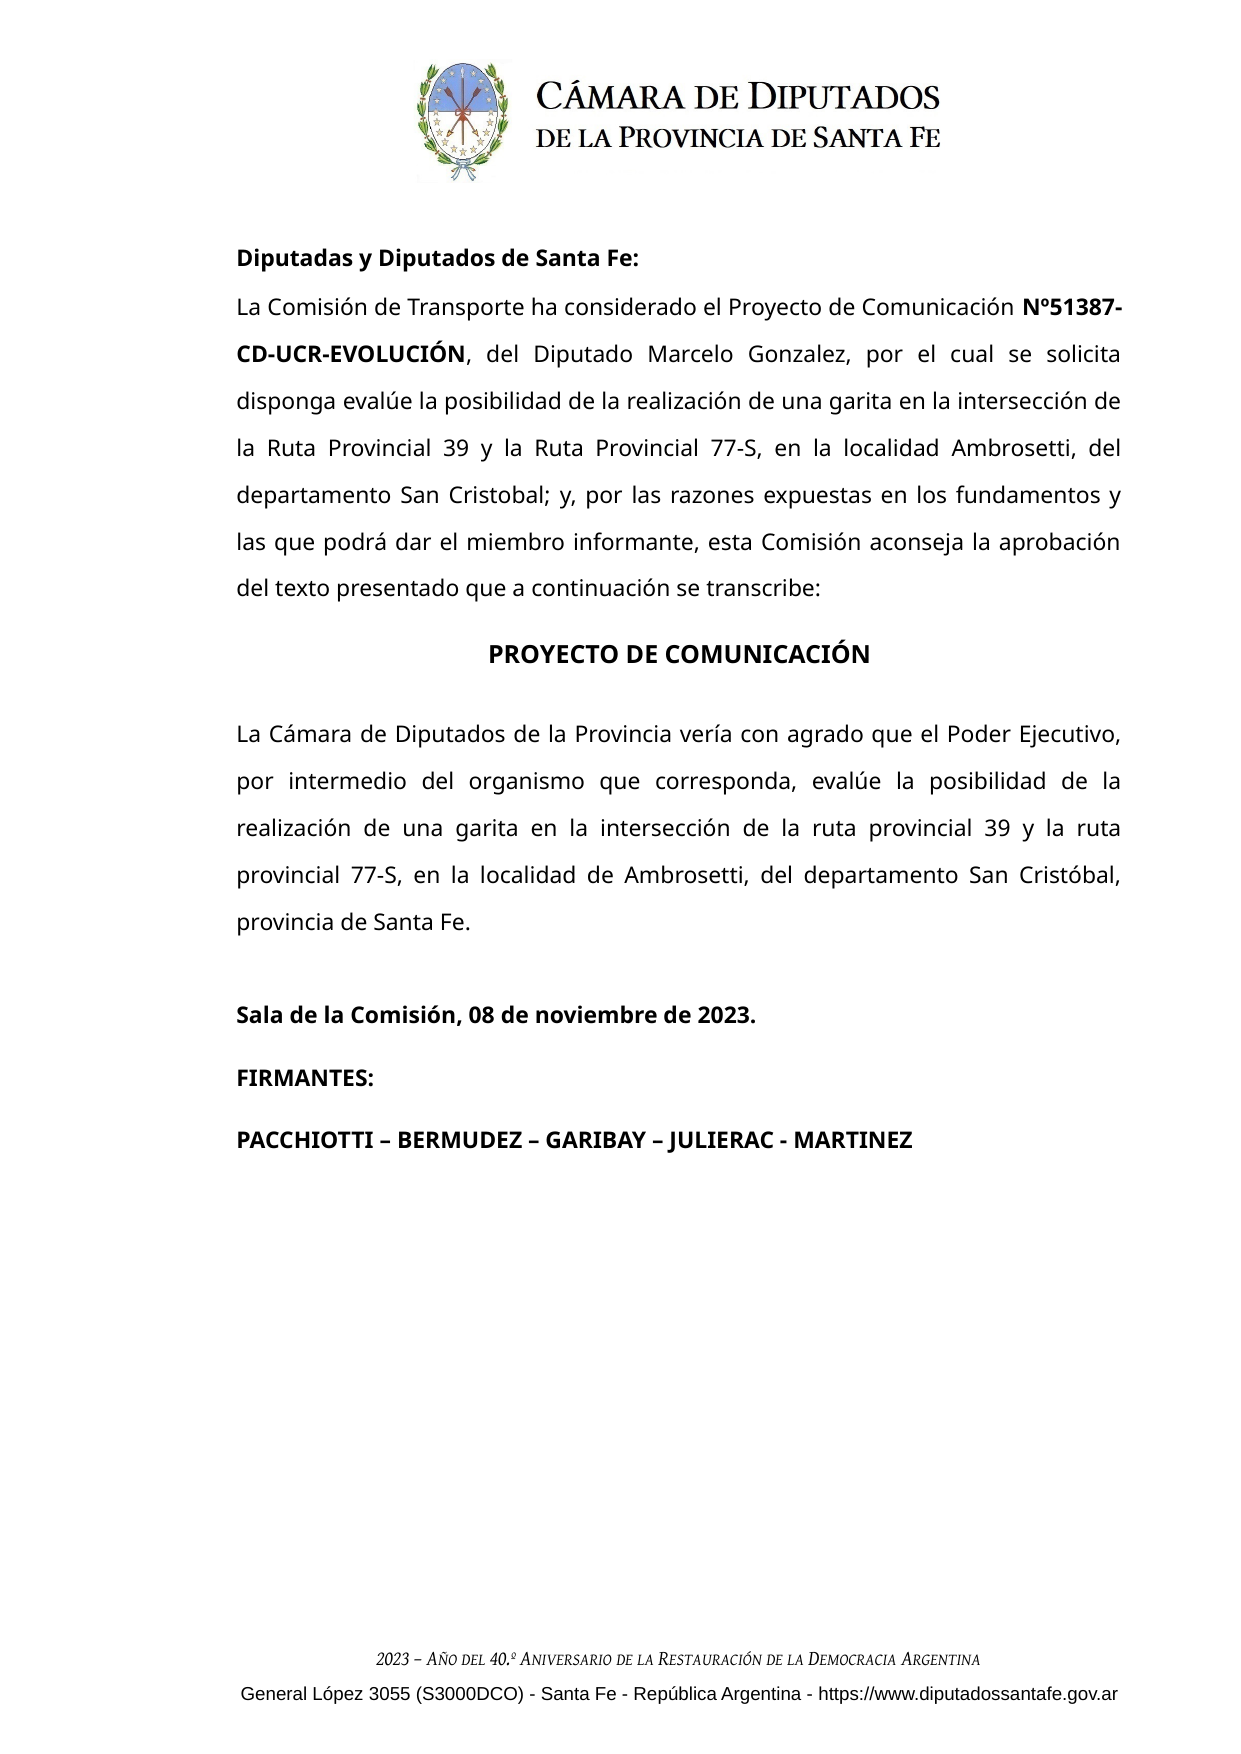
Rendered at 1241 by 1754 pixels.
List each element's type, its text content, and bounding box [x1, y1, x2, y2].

text La Comisión de Transporte ha considerado el Proyecto de Comunicación Nº51387-CD-UCR-EVOLUCIÓN, del Diputado Marcelo Gonzalez, por el cual se solicita disponga evalúe la posibilidad de la realización de una garita en la intersección de la Ruta Provincial 39 y la Ruta Provincial 77-S, en la localidad Ambrosetti, del departamento San Cristobal; y, por las razones expuestas en los fundamentos y las que podrá dar el miembro informante, esta Comisión aconseja la aprobación del texto presentado que a continuación se transcribe: [236, 291, 1122, 604]
text PACCHIOTTI – BERMUDEZ – GARIBAY – JULIERAC - MARTINEZ [236, 1124, 1122, 1155]
text FIRMANTES: [236, 1062, 1122, 1093]
text PROYECTO DE COMUNICACIÓN [236, 637, 1122, 671]
text La Cámara de Diputados de la Provincia vería con agrado que el Poder Ejecutivo, por intermedio del organismo que corresponda, evalúe la posibilidad de la realización de una garita en la intersección de la ruta provincial 39 y la ruta provincial 77-S, en la localidad de Ambrosetti, del departamento San Cristóbal, provincia de Santa Fe. [236, 718, 1122, 937]
text Sala de la Comisión, 08 de noviembre de 2023. [236, 999, 1122, 1030]
picture [413, 59, 945, 183]
text Diputadas y Diputados de Santa Fe: [236, 242, 1122, 273]
